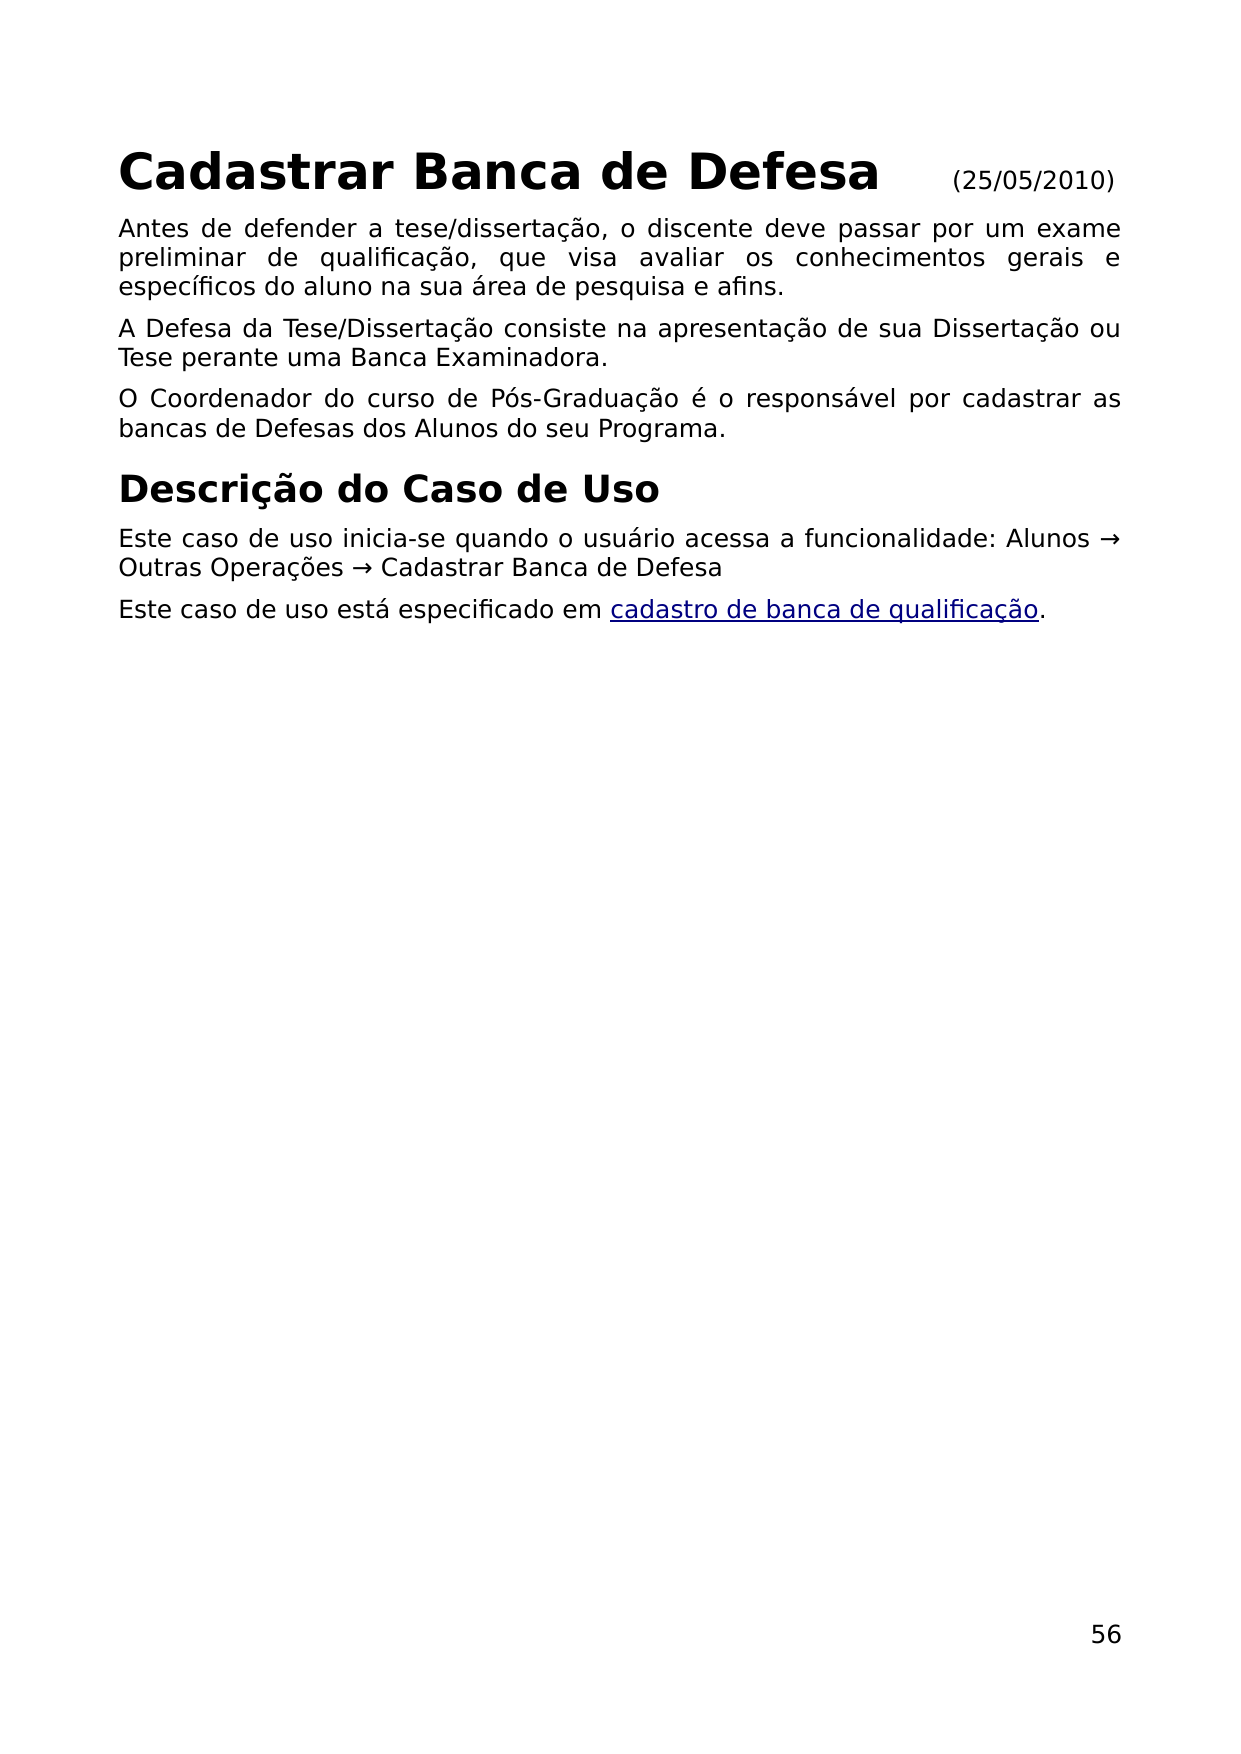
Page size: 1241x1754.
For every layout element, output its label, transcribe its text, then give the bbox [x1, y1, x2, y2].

text A Defesa da Tese/Dissertação consiste na apresentação de sua Dissertação ou Tese perante uma Banca Examinadora. [118, 314, 1122, 372]
subtitle Cadastrar Banca de Defesa (25/05/2010) [118, 143, 1122, 201]
text O Coordenador do curso de Pós-Graduação é o responsável por cadastrar as bancas de Defesas dos Alunos do seu Programa. [118, 385, 1122, 443]
subtitle Descrição do Caso de Uso [118, 468, 1122, 512]
text Antes de defender a tese/dissertação, o discente deve passar por um exame preliminar de qualificação, que visa avaliar os conhecimentos gerais e específicos do aluno na sua área de pesquisa e afins. [118, 214, 1122, 301]
text Este caso de uso está especificado em cadastro de banca de qualificação. [118, 595, 1122, 624]
text Este caso de uso inicia-se quando o usuário acessa a funcionalidade: Alunos → Outras Operações → Cadastrar Banca de Defesa [118, 524, 1122, 582]
